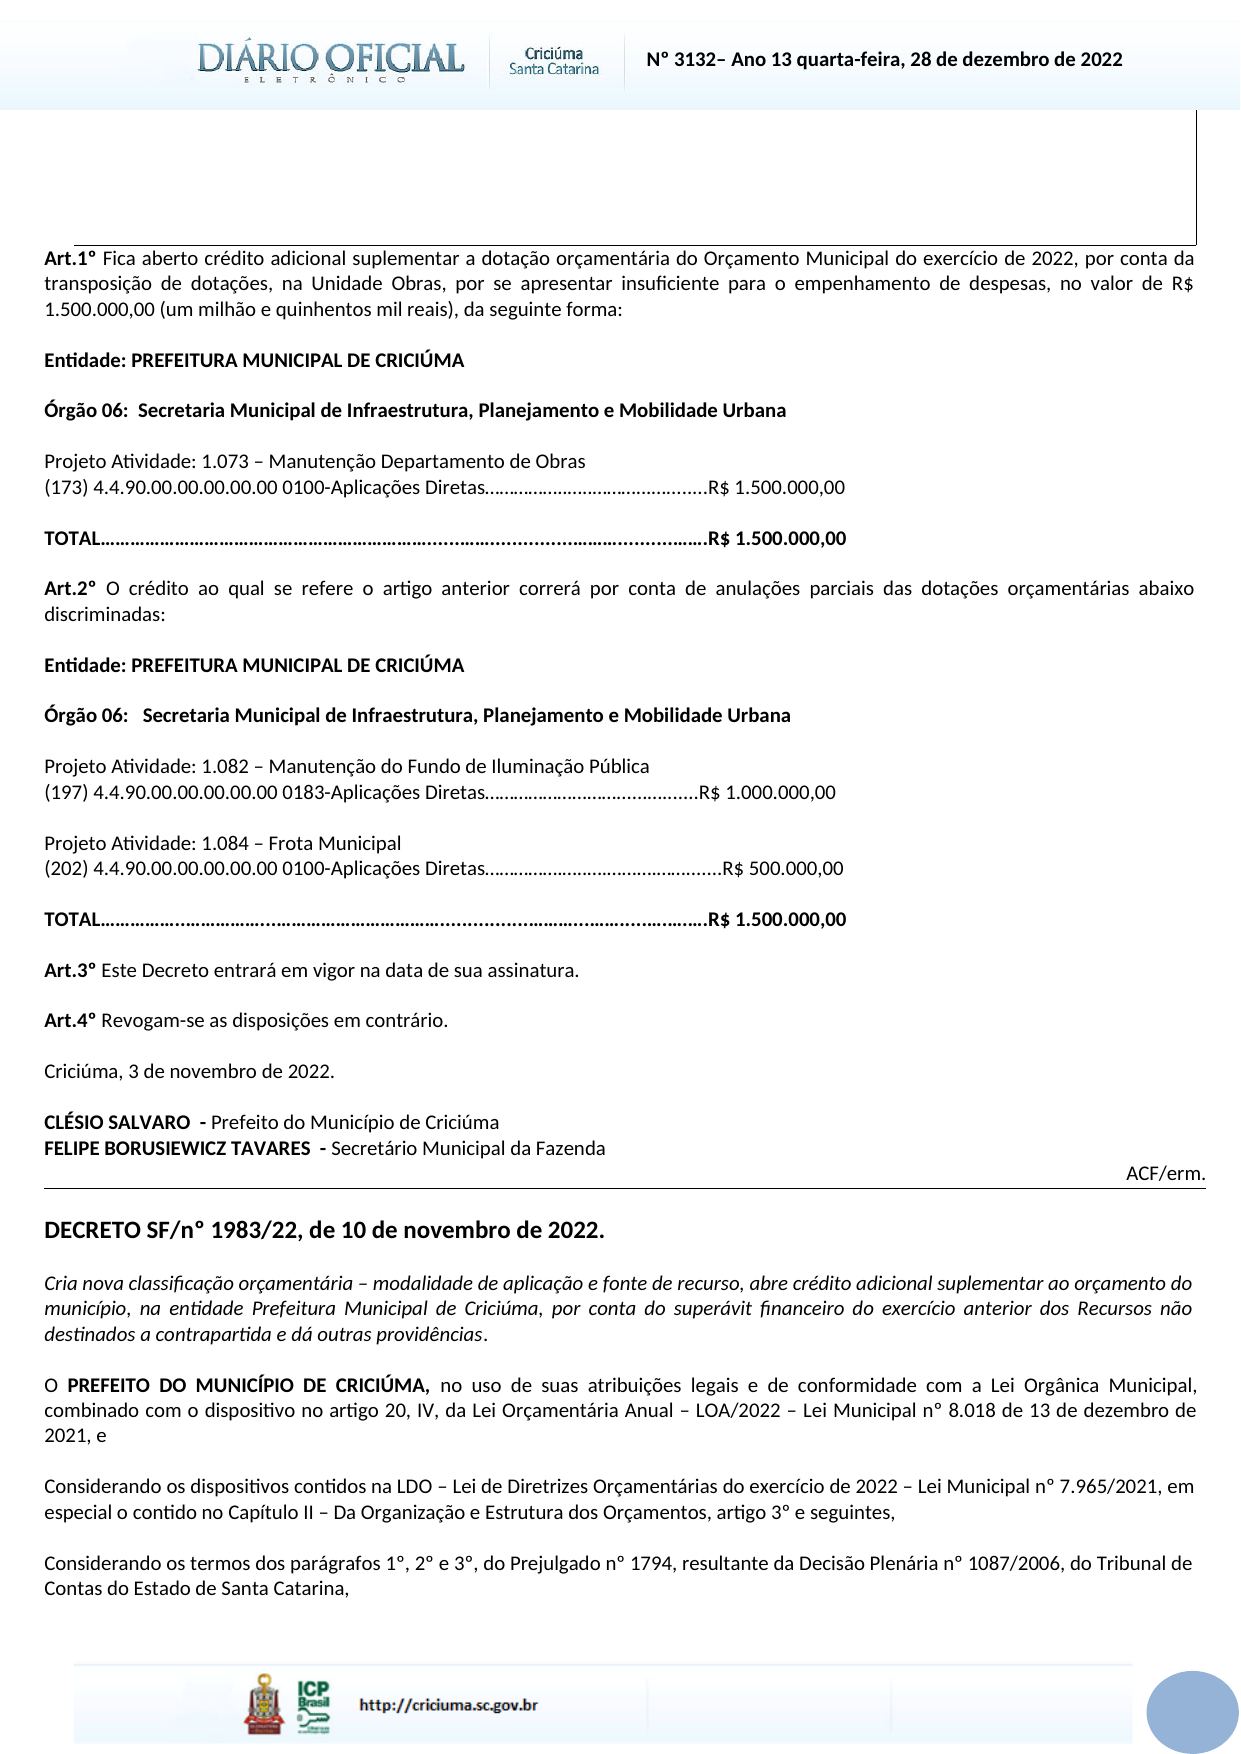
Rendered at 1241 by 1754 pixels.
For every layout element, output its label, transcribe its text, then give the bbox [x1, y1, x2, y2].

text (197) 4.4.90.00.00.00.00.00 0183-Aplicações Diretas………………...……......….......R$ 1.000.000,00 [44, 779, 1196, 804]
text Considerando os termos dos parágrafos 1º, 2º e 3º, do Prejulgado nº 1794, resultante da Decisão Plenária nº 1087/2006, do Tribunal de Contas do Estado de Santa Catarina, [44, 1550, 1196, 1601]
text Criciúma, 3 de novembro de 2022. [44, 1058, 1206, 1084]
text Entidade: PREFEITURA MUNICIPAL DE CRICIÚMA [44, 347, 1167, 372]
text FELIPE BORUSIEWICZ TAVARES - Secretário Municipal da Fazenda [44, 1135, 1206, 1160]
text (173) 4.4.90.00.00.00.00.00 0100-Aplicações Diretas……………..…..………...…........R$ 1.500.000,00 [44, 474, 1196, 499]
text Entidade: PREFEITURA MUNICIPAL DE CRICIÚMA [44, 652, 1167, 677]
text (202) 4.4.90.00.00.00.00.00 0100-Aplicações Diretas…………….…..….…...….…….......R$ 500.000,00 [44, 855, 1196, 881]
text CLÉSIO SALVARO - Prefeito do Município de Criciúma [44, 1109, 1206, 1135]
text Projeto Atividade: 1.084 – Frota Municipal [44, 830, 1196, 855]
text Cria nova classificação orçamentária – modalidade de aplicação e fonte de recurso, abre crédito adicional suplementar ao orçamento do município, na entidade Prefeitura Municipal de Criciúma, por conta do superávit financeiro do exercício anterior dos Recursos não destinados a contrapartida e dá outras providências. [44, 1270, 1196, 1346]
text O PREFEITO DO MUNICÍPIO DE CRICIÚMA, no uso de suas atribuições legais e de conformidade com a Lei Orgânica Municipal, combinado com o dispositivo no artigo 20, IV, da Lei Orçamentária Anual – LOA/2022 – Lei Municipal nº 8.018 de 13 de dezembro de 2021, e [44, 1372, 1199, 1448]
text Art.2º O crédito ao qual se refere o artigo anterior correrá por conta de anulações parciais das dotações orçamentárias abaixo discriminadas: [44, 576, 1196, 626]
text TOTAL……………..……………...……………………………................………...…….....….….….R$ 1.500.000,00 [44, 906, 1196, 931]
text Art.4º Revogam-se as disposições em contrário. [44, 1008, 1196, 1033]
text Considerando os dispositivos contidos na LDO – Lei de Diretrizes Orçamentárias do exercício de 2022 – Lei Municipal nº 7.965/2021, em especial o contido no Capítulo II – Da Organização e Estrutura dos Orçamentos, artigo 3º e seguintes, [44, 1473, 1196, 1524]
text Órgão 06: Secretaria Municipal de Infraestrutura, Planejamento e Mobilidade Urbana [44, 703, 1211, 728]
text Art.1º Fica aberto crédito adicional suplementar a dotação orçamentária do Orçamento Municipal do exercício de 2022, por conta da transposição de dotações, na Unidade Obras, por se apresentar insuficiente para o empenhamento de despesas, no valor de R$ 1.500.000,00 (um milhão e quinhentos mil reais), da seguinte forma: [44, 245, 1196, 321]
text ACF/erm. [44, 1160, 1206, 1188]
text TOTAL…………………………………………………………......……...............………..........…….R$ 1.500.000,00 [44, 525, 1196, 550]
text Projeto Atividade: 1.073 – Manutenção Departamento de Obras [44, 448, 1196, 474]
text DECRETO SF/nº 1983/22, de 10 de novembro de 2022. [44, 1214, 1199, 1245]
text Órgão 06: Secretaria Municipal de Infraestrutura, Planejamento e Mobilidade Urbana [44, 398, 1211, 423]
text Art.3º Este Decreto entrará em vigor na data de sua assinatura. [44, 957, 1196, 982]
text Projeto Atividade: 1.082 – Manutenção do Fundo de Iluminação Pública [44, 753, 1196, 779]
